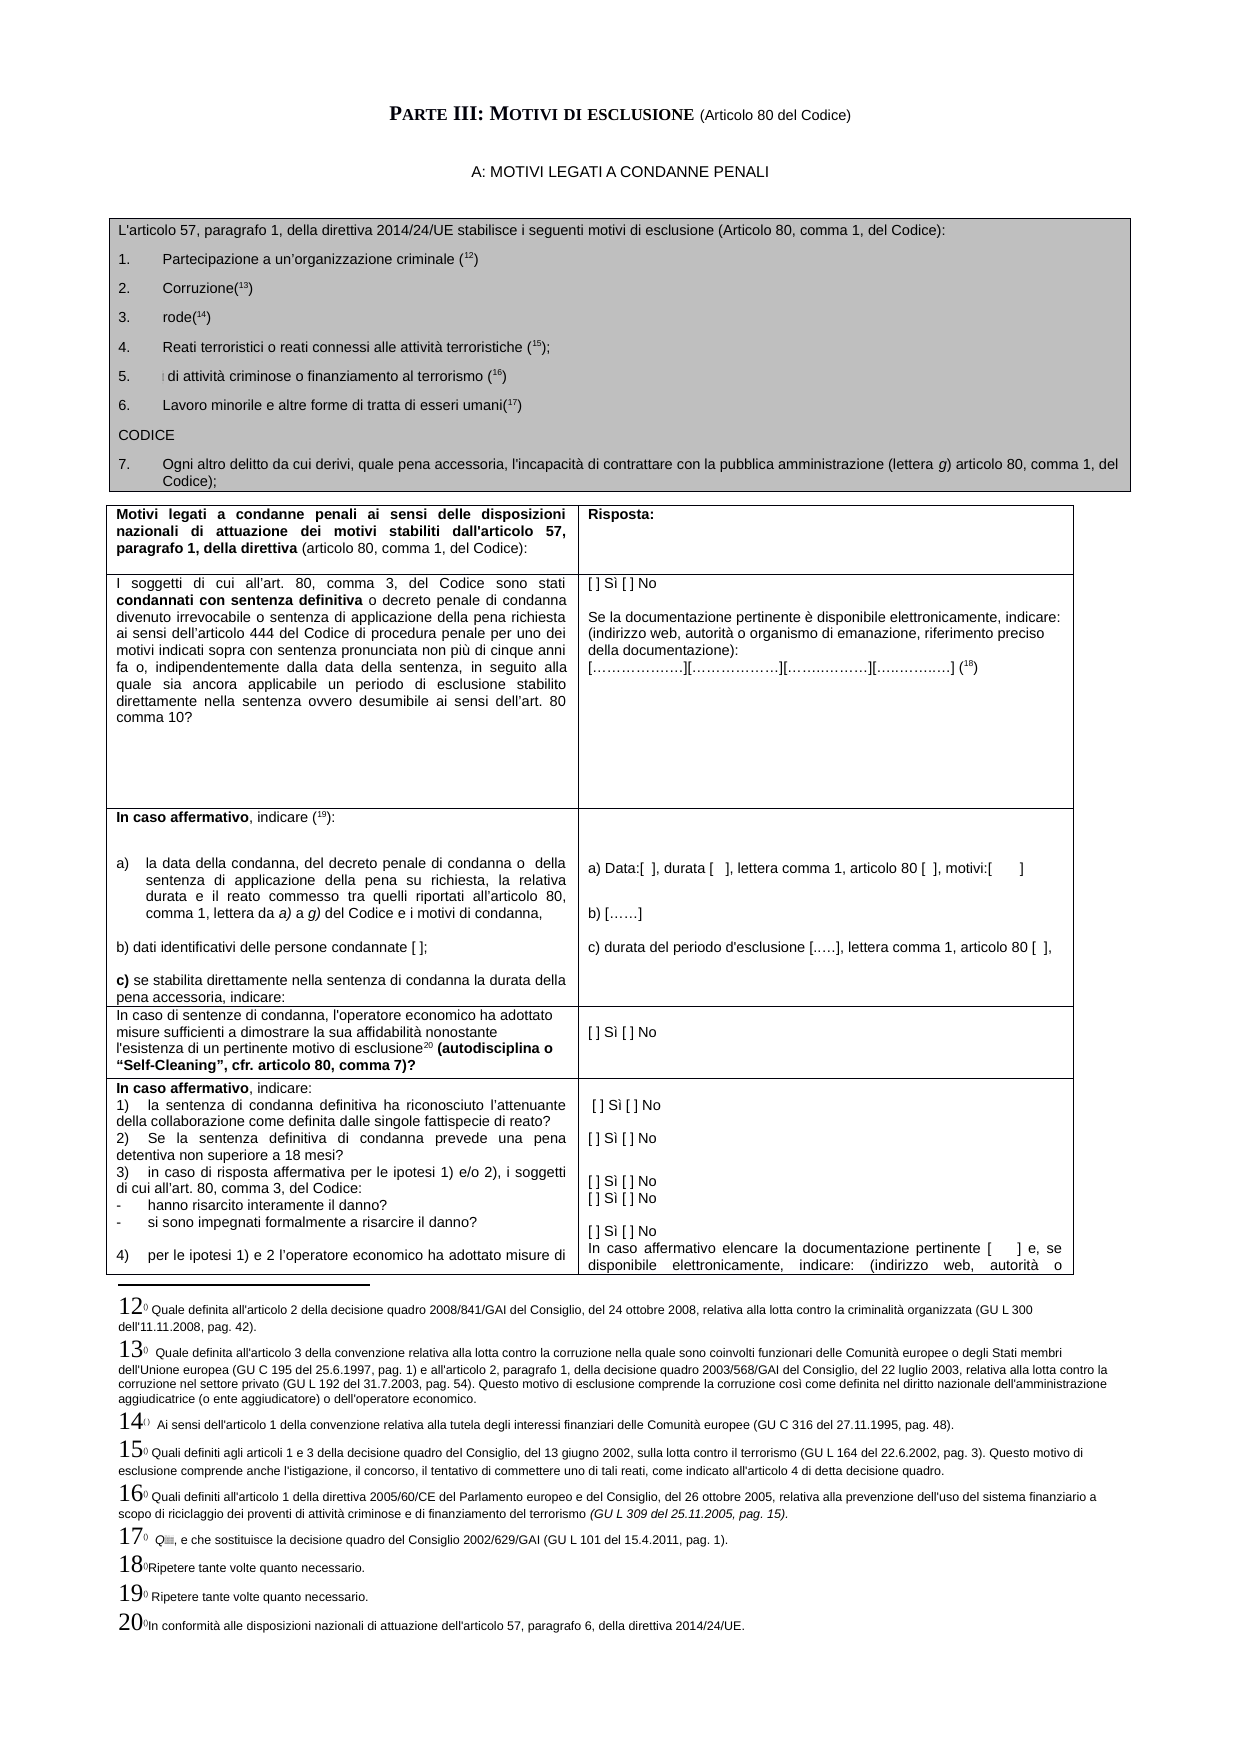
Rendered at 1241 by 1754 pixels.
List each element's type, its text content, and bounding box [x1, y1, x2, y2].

title Parte III: Motivi di esclusione (Articolo 80 del Codice) [118, 101, 1122, 125]
list ( ) Ai sensi dell'articolo 1 della convenzione relativa alla tutela degli interessi finanziari delle Comunità europee (GU C 316 del 27.11.1995, pag. 48). [118, 1406, 1122, 1434]
list Partecipazione a un’organizzazione criminale () [110, 247, 1130, 267]
list () Quali definiti all'articolo 1 della direttiva 2005/60/CE del Parlamento europeo e del Consiglio, del 26 ottobre 2005, relativa alla prevenzione dell'uso del sistema finanziario a scopo di riciclaggio dei proventi di attività criminose e di finanziamento del terrorismo (GU L 309 del 25.11.2005, pag. 15). [118, 1478, 1122, 1521]
table_header Motivi legati a condanne penali ai sensi delle disposizioni nazionali di attuazione dei motivi stabiliti dall'articolo 57, paragrafo 1, della direttiva (articolo 80, comma 1, del Codice): [107, 506, 578, 574]
list Riciclaggio di proventi di attività criminose o finanziamento al terrorismo (); [110, 364, 1130, 384]
text L'articolo 57, paragrafo 1, della direttiva 2014/24/UE stabilisce i seguenti motivi di esclusione (Articolo 80, comma 1, del Codice): [110, 219, 1130, 238]
list Corruzione() [110, 277, 1130, 297]
list Ogni altro delitto da cui derivi, quale pena accessoria, l'incapacità di contrattare con la pubblica amministrazione (lettera g) articolo 80, comma 1, del Codice); [110, 452, 1130, 491]
table_cell In caso affermativo, indicare (): la data della condanna, del decreto penale di condanna o della sentenza di applicazione della pena su richiesta, la relativa durata e il reato commesso tra quelli riportati all’articolo 80, comma 1, lettera da a) a g) del Codice e i motivi di condanna, b) dati identificativi delle persone condannate [ ]; c) se stabilita direttamente nella sentenza di condanna la durata della pena accessoria, indicare: [107, 809, 578, 1006]
table_header Risposta: [579, 506, 1073, 574]
list Reati terroristici o reati connessi alle attività terroristiche (); [110, 335, 1130, 355]
list () Quale definita all'articolo 2 della decisione quadro 2008/841/GAI del Consiglio, del 24 ottobre 2008, relativa alla lotta contro la criminalità organizzata (GU L 300 dell'11.11.2008, pag. 42). [118, 1291, 1122, 1334]
list () Quali definiti all'articolo 2 della direttiva 2011/36/UE del Parlamento europeo e del Consiglio, del 5 aprile 2011, concernente la prevenzione e la repressione della tratta di esseri umani e la protezione delle vittime, e che sostituisce la decisione quadro del Consiglio 2002/629/GAI (GU L 101 del 15.4.2011, pag. 1). [118, 1521, 1122, 1549]
list () Quale definita all'articolo 3 della convenzione relativa alla lotta contro la corruzione nella quale sono coinvolti funzionari delle Comunità europee o degli Stati membri dell'Unione europea (GU C 195 del 25.6.1997, pag. 1) e all'articolo 2, paragrafo 1, della decisione quadro 2003/568/GAI del Consiglio, del 22 luglio 2003, relativa alla lotta contro la corruzione nel settore privato (GU L 192 del 31.7.2003, pag. 54). Questo motivo di esclusione comprende la corruzione così come definita nel diritto nazionale dell'amministrazione aggiudicatrice (o ente aggiudicatore) o dell'operatore economico. [118, 1334, 1122, 1406]
text CODICE [110, 423, 1130, 443]
table_cell [ ] Sì [ ] No [ ] Sì [ ] No [ ] Sì [ ] No [ ] Sì [ ] No [ ] Sì [ ] No In caso affermativo elencare la documentazione pertinente [ ] e, se disponibile elettronicamente, indicare: (indirizzo web, autorità o [579, 1079, 1073, 1273]
table_cell In caso di sentenze di condanna, l'operatore economico ha adottato misure sufficienti a dimostrare la sua affidabilità nonostante l'esistenza di un pertinente motivo di esclusione (autodisciplina o “Self-Cleaning”, cfr. articolo 80, comma 7)? [107, 1007, 578, 1078]
list Frode(); [110, 306, 1130, 326]
list Lavoro minorile e altre forme di tratta di esseri umani() [110, 394, 1130, 414]
table_cell [ ] Sì [ ] No Se la documentazione pertinente è disponibile elettronicamente, indicare: (indirizzo web, autorità o organismo di emanazione, riferimento preciso della documentazione): […………….…][………………][……..………][…..……..…] () [579, 575, 1073, 808]
table_cell In caso affermativo, indicare: 1) la sentenza di condanna definitiva ha riconosciuto l’attenuante della collaborazione come definita dalle singole fattispecie di reato? 2) Se la sentenza definitiva di condanna prevede una pena detentiva non superiore a 18 mesi? 3) in caso di risposta affermativa per le ipotesi 1) e/o 2), i soggetti di cui all’art. 80, comma 3, del Codice: - hanno risarcito interamente il danno? - si sono impegnati formalmente a risarcire il danno? 4) per le ipotesi 1) e 2 l’operatore economico ha adottato misure di [107, 1079, 578, 1273]
table_cell I soggetti di cui all’art. 80, comma 3, del Codice sono stati condannati con sentenza definitiva o decreto penale di condanna divenuto irrevocabile o sentenza di applicazione della pena richiesta ai sensi dell’articolo 444 del Codice di procedura penale per uno dei motivi indicati sopra con sentenza pronunciata non più di cinque anni fa o, indipendentemente dalla data della sentenza, in seguito alla quale sia ancora applicabile un periodo di esclusione stabilito direttamente nella sentenza ovvero desumibile ai sensi dell’art. 80 comma 10? [107, 575, 578, 808]
table_cell [ ] Sì [ ] No [579, 1007, 1073, 1078]
table_cell a) Data:[ ], durata [ ], lettera comma 1, articolo 80 [ ], motivi:[ ] b) [……] c) durata del periodo d'esclusione [..…], lettera comma 1, articolo 80 [ ], [579, 809, 1073, 1006]
title A: Motivi legati a condanne penali [118, 163, 1122, 181]
list () Quali definiti agli articoli 1 e 3 della decisione quadro del Consiglio, del 13 giugno 2002, sulla lotta contro il terrorismo (GU L 164 del 22.6.2002, pag. 3). Questo motivo di esclusione comprende anche l'istigazione, il concorso, il tentativo di commettere uno di tali reati, come indicato all'articolo 4 di detta decisione quadro. [118, 1434, 1122, 1478]
